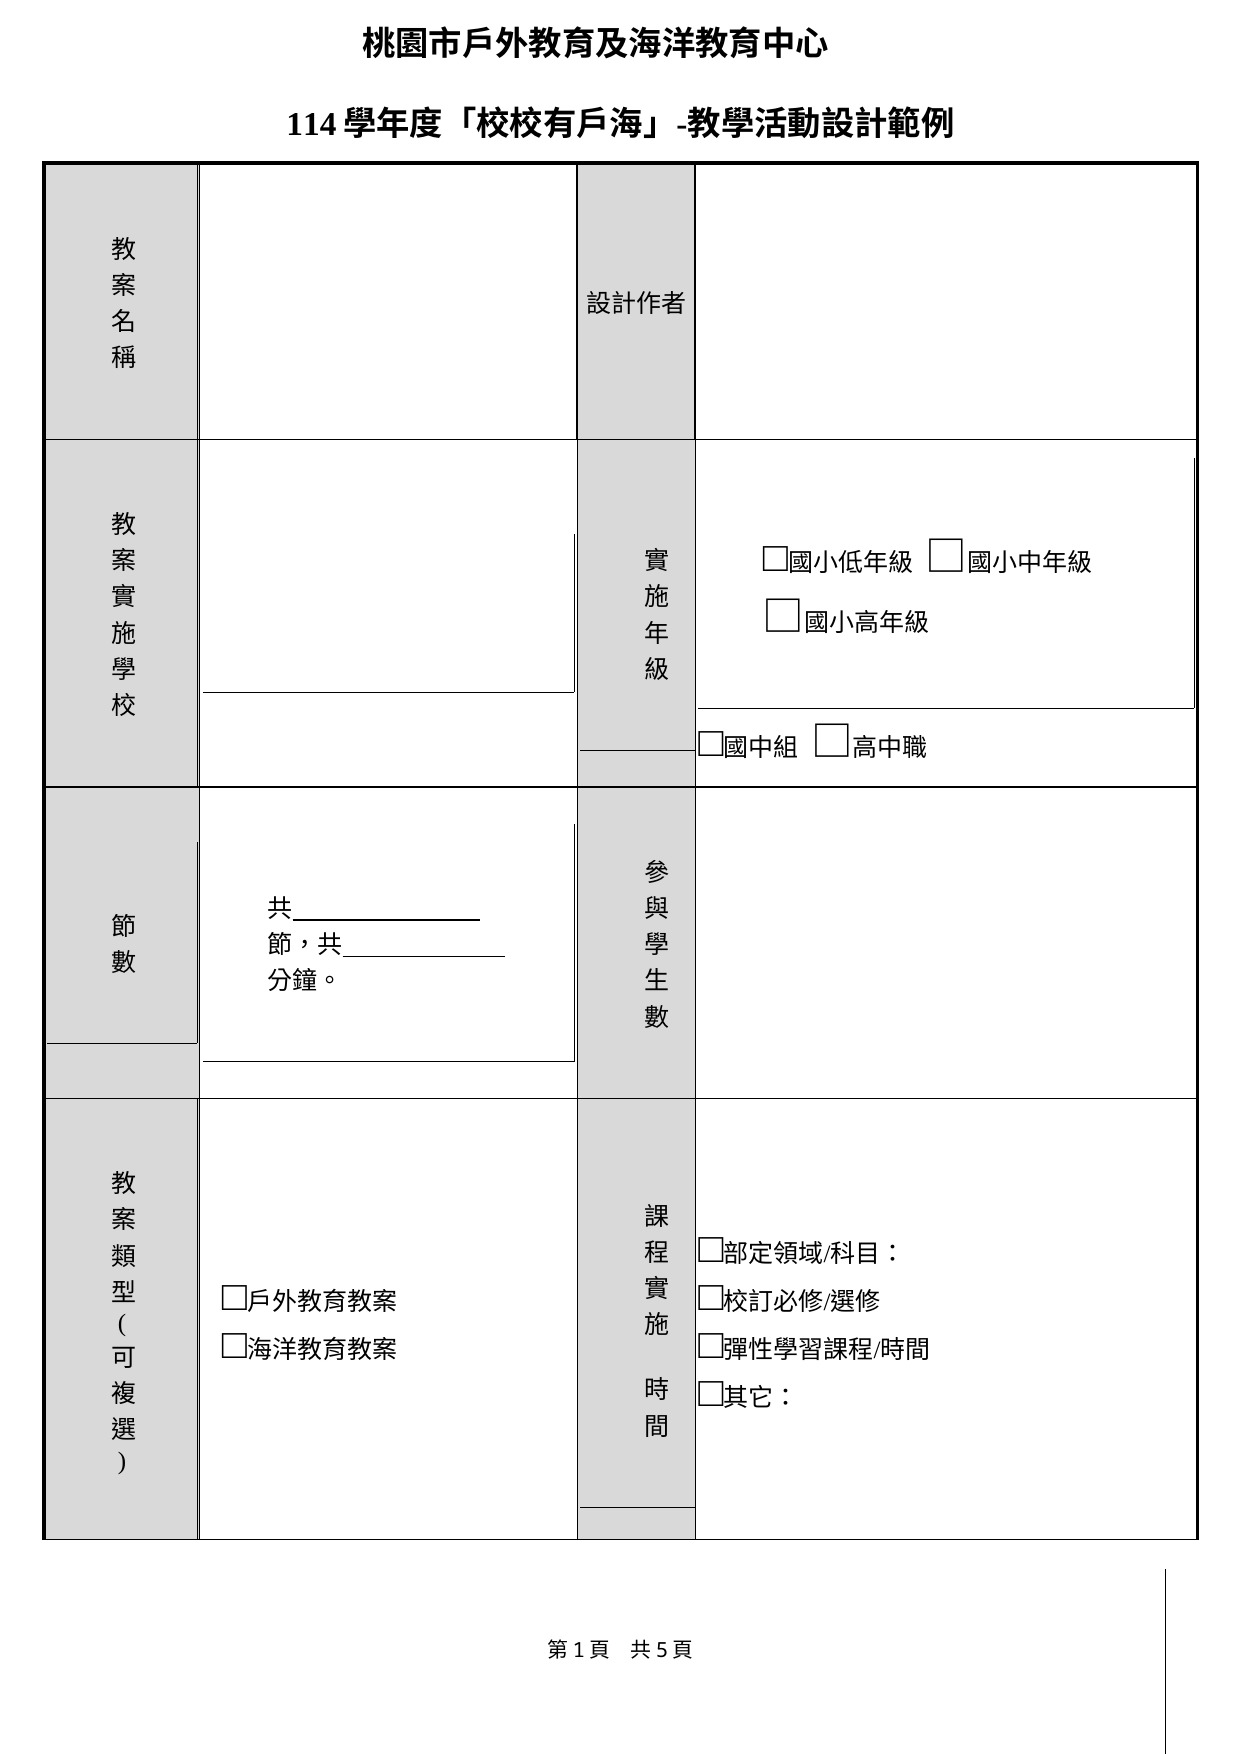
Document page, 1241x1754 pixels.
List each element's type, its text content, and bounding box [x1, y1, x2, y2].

text 114學年度「校校有戶海」-教學活動設計範例 [75, 97, 1165, 145]
table_cell 實施年級 [578, 440, 695, 786]
table_cell 教案實施學校 [46, 440, 197, 786]
table_cell □戶外教育教案 □海洋教育教案 [200, 1099, 577, 1539]
table_header 教案名稱 [46, 165, 197, 439]
table_cell 教案類型 (可複選) [46, 1099, 197, 1539]
table_cell [696, 788, 1196, 1098]
table_cell 節數 [46, 788, 199, 1098]
table_cell 參與學生數 [578, 788, 695, 1098]
text 桃園市戶外教育及海洋教育中心 [75, 16, 1165, 64]
table_header [200, 165, 576, 439]
table_header 設計作者 [578, 165, 694, 439]
table_cell [200, 440, 577, 786]
table_cell 共 節，共 分鐘。 [200, 788, 577, 1098]
table_cell □部定領域/科目： □校訂必修/選修 □彈性學習課程/時間 □其它： [696, 1099, 1196, 1539]
table_header [696, 165, 1196, 439]
table_cell 課程實施 時間 [578, 1099, 695, 1539]
table_cell □國小低年級 □國小中年級□國小高年級 □國中組 □高中職 [696, 440, 1196, 786]
